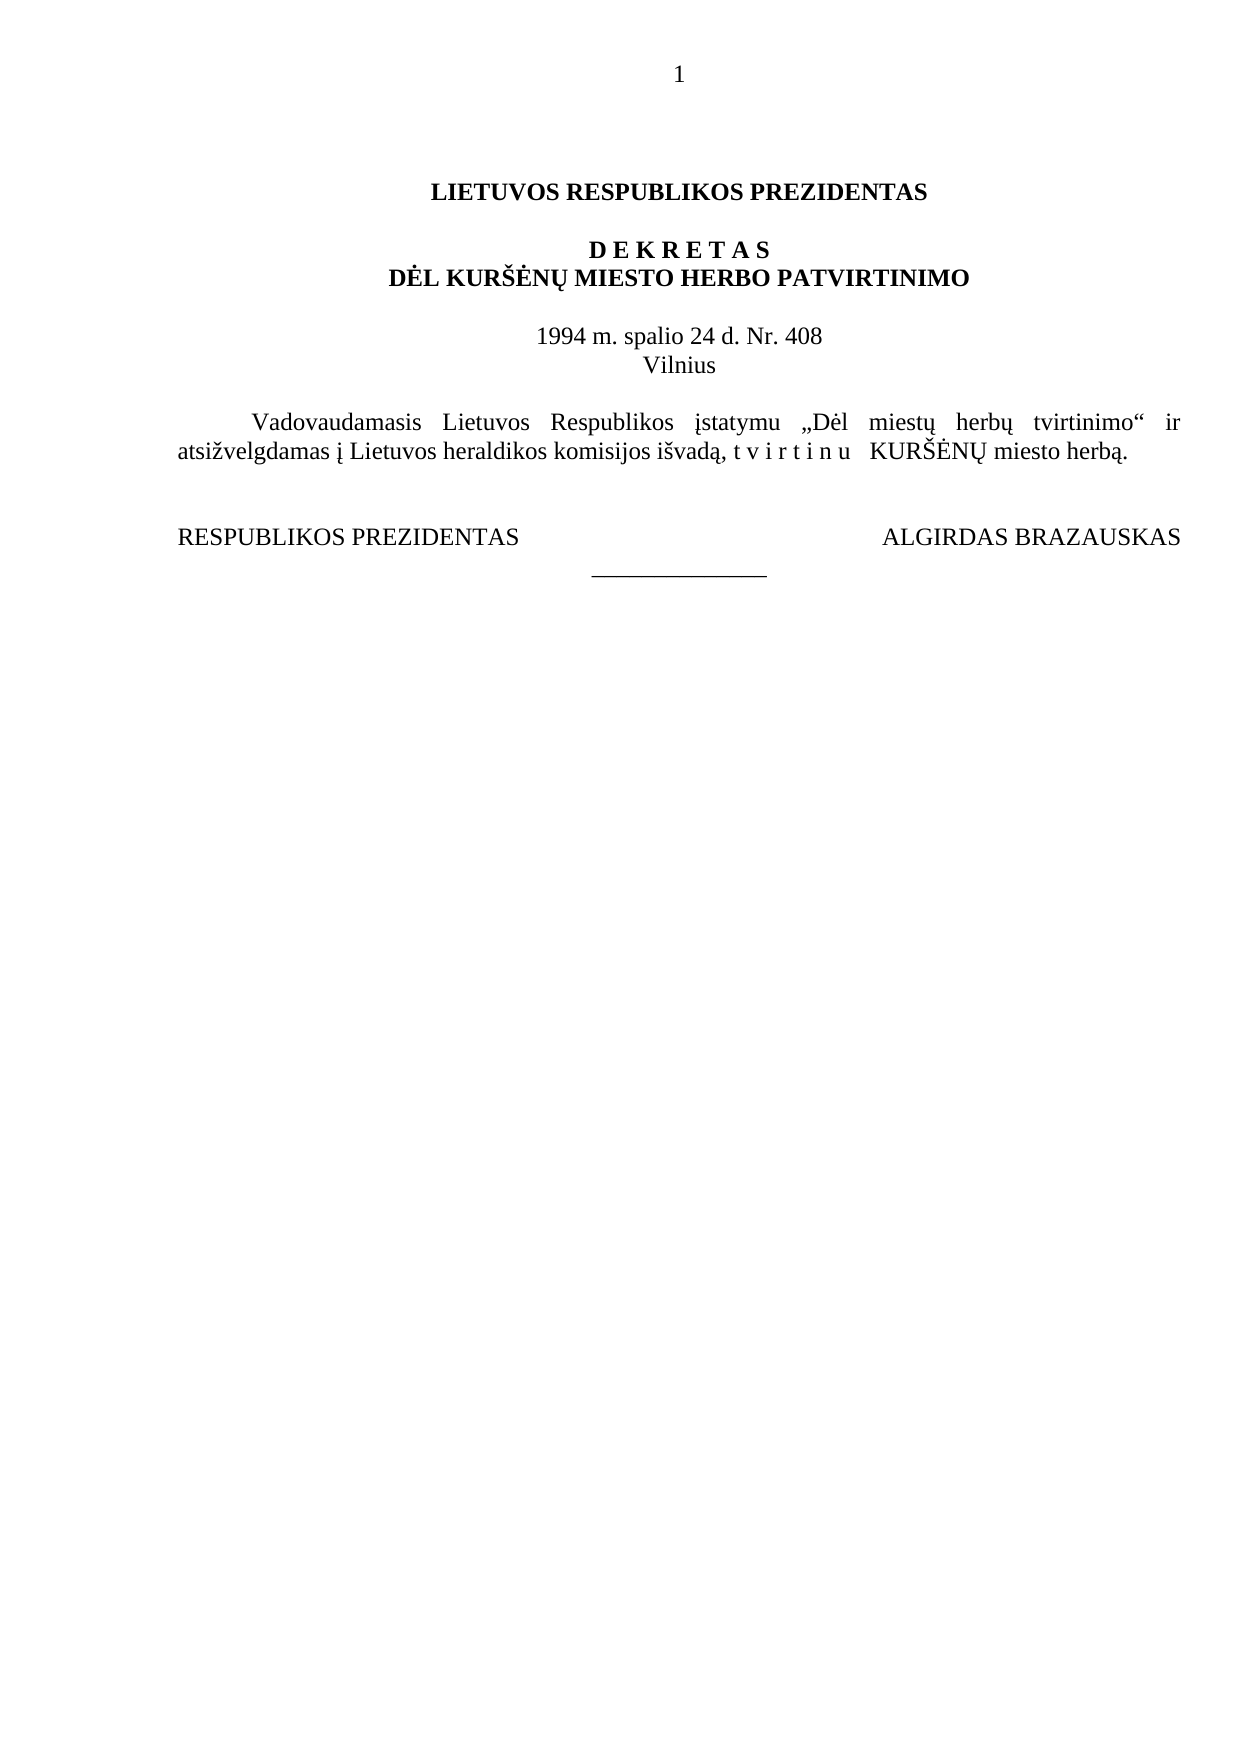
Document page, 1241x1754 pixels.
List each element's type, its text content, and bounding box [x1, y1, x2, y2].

text 1994 m. spalio 24 d. Nr. 408 [177, 321, 1181, 350]
text Vilnius [177, 350, 1181, 378]
text DĖL KURŠĖNŲ MIESTO HERBO PATVIRTINIMO [177, 263, 1181, 292]
text ______________ [177, 551, 1181, 580]
text LIETUVOS RESPUBLIKOS PREZIDENTAS [177, 177, 1181, 206]
text Vadovaudamasis Lietuvos Respublikos įstatymu „Dėl miestų herbų tvirtinimo“ ir atsižvelgdamas į Lietuvos heraldikos komisijos išvadą, tvirtinu KURŠĖNŲ miesto herbą. [177, 407, 1181, 465]
text RESPUBLIKOS PREZIDENTAS ALGIRDAS BRAZAUSKAS [177, 522, 1181, 551]
text D E K R E T A S [177, 235, 1181, 263]
